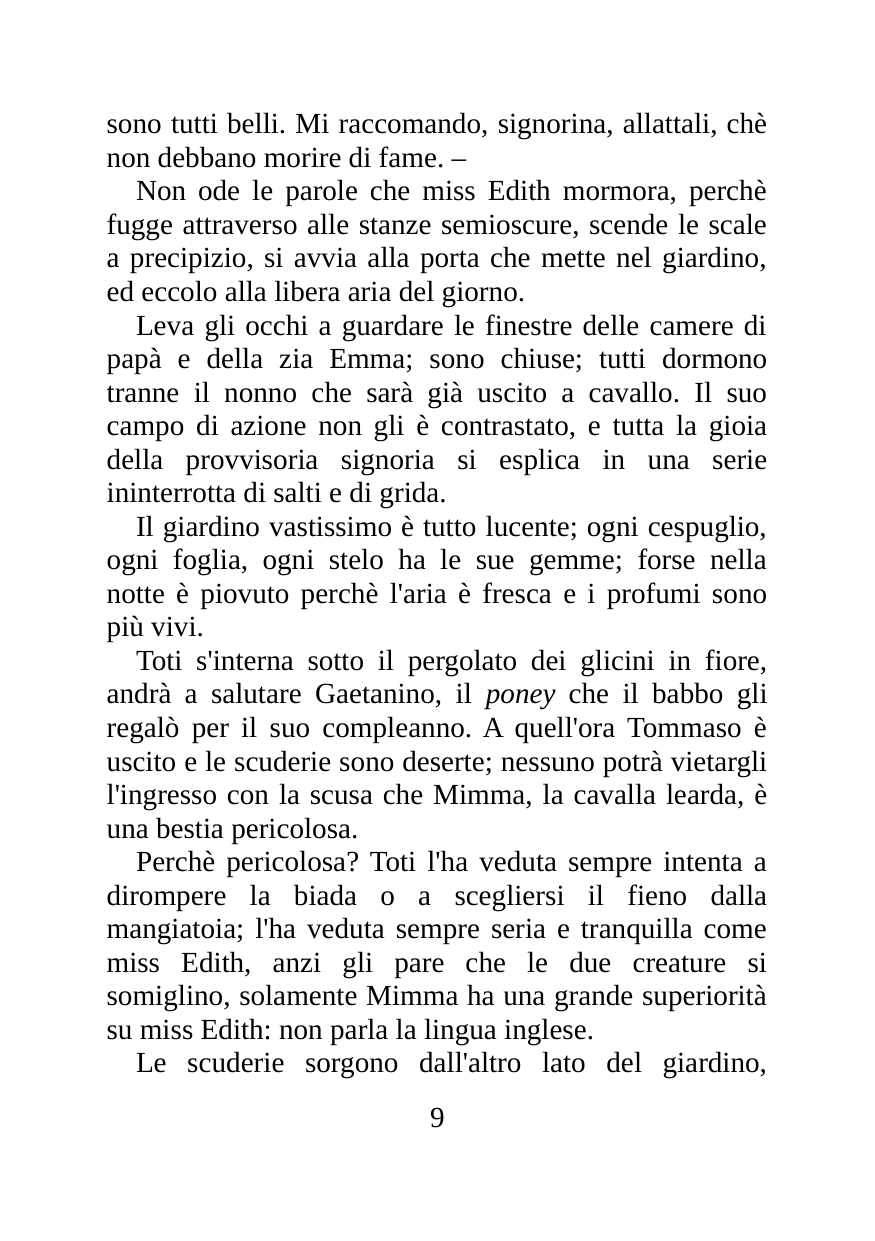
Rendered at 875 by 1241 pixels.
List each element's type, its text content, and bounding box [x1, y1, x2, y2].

text Il giardino vastissimo è tutto lucente; ogni cespuglio, ogni foglia, ogni stelo ha le sue gemme; forse nella notte è piovuto perchè l'aria è fresca e i profumi sono più vivi. [106, 509, 768, 643]
text Non ode le parole che miss Edith mormora, perchè fugge attraverso alle stanze semioscure, scende le scale a precipizio, si avvia alla porta che mette nel giardino, ed eccolo alla libera aria del giorno. [106, 173, 768, 308]
text Toti s'interna sotto il pergolato dei glicini in fiore, andrà a salutare Gaetanino, il poney che il babbo gli regalò per il suo compleanno. A quell'ora Tommaso è uscito e le scuderie sono deserte; nessuno potrà vietargli l'ingresso con la scusa che Mimma, la cavalla learda, è una bestia pericolosa. [106, 643, 768, 844]
text Perchè pericolosa? Toti l'ha veduta sempre intenta a dirompere la biada o a scegliersi il fieno dalla mangiatoia; l'ha veduta sempre seria e tranquilla come miss Edith, anzi gli pare che le due creature si somiglino, solamente Mimma ha una grande superiorità su miss Edith: non parla la lingua inglese. [106, 844, 768, 1046]
text sono tutti belli. Mi raccomando, signorina, allattali, chè non debbano morire di fame. ‒ [106, 106, 768, 173]
text Le scuderie sorgono dall'altro lato del giardino, [106, 1046, 768, 1079]
text Leva gli occhi a guardare le finestre delle camere di papà e della zia Emma; sono chiuse; tutti dormono tranne il nonno che sarà già uscito a cavallo. Il suo campo di azione non gli è contrastato, e tutta la gioia della provvisoria signoria si esplica in una serie ininterrotta di salti e di grida. [106, 308, 768, 509]
